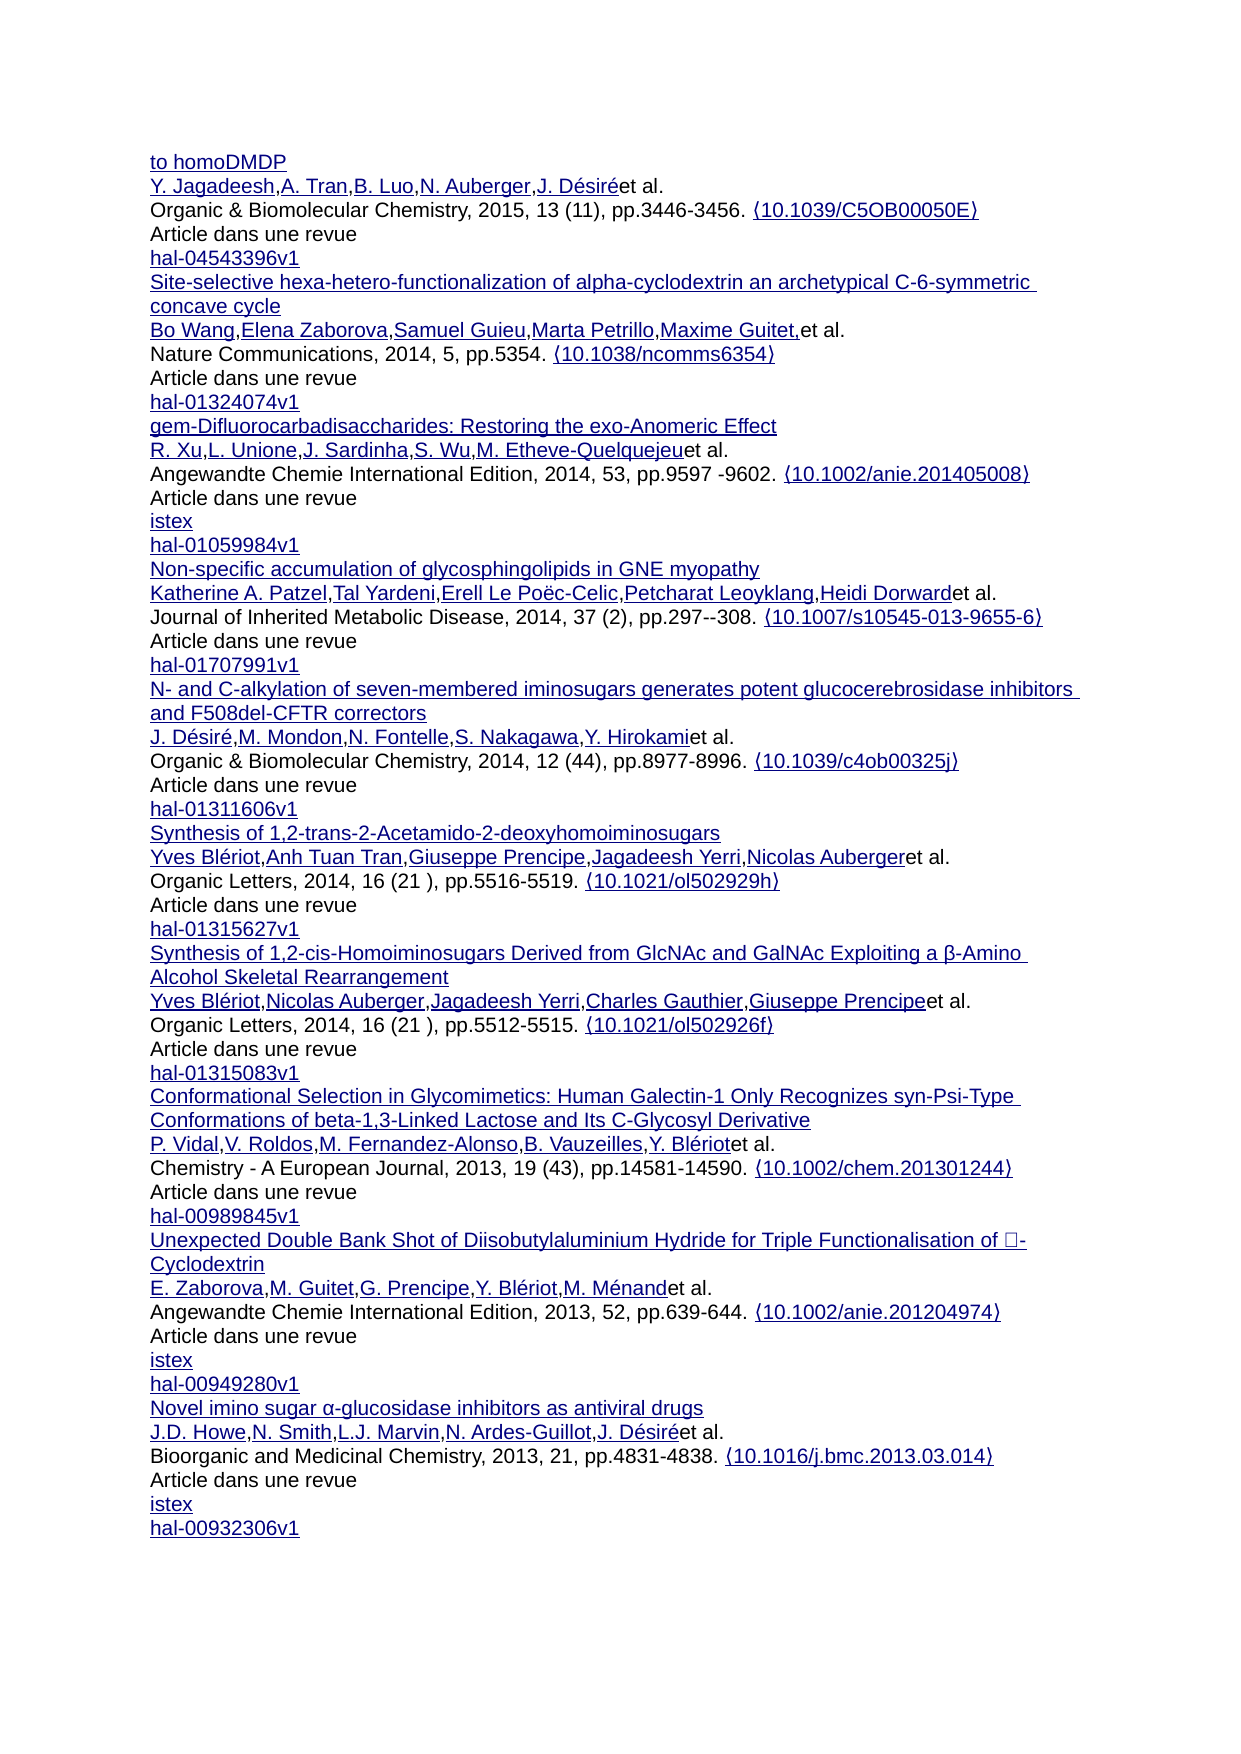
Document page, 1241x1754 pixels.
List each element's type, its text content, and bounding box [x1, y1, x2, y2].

table_cell Unexpected Double Bank Shot of Diisobutylaluminium Hydride for Triple Functionalisation of -Cyclodextrin E. Zaborova,M. Guitet,G. Prencipe,Y. Blériot,M. Ménandet al. Angewandte Chemie International Edition, 2013, 52, pp.639-644. ⟨10.1002/anie.201204974⟩ Article dans une revue istex hal-00949280v1 [150, 1228, 1090, 1396]
table_cell Non-specific accumulation of glycosphingolipids in GNE myopathy Katherine A. Patzel,Tal Yardeni,Erell Le Poëc-Celic,Petcharat Leoyklang,Heidi Dorwardet al. Journal of Inherited Metabolic Disease, 2014, 37 (2), pp.297--308. ⟨10.1007/s10545-013-9655-6⟩ Article dans une revue hal-01707991v1 [150, 557, 1090, 677]
table_cell N- and C-alkylation of seven-membered iminosugars generates potent glucocerebrosidase inhibitors and F508del-CFTR correctors J. Désiré,M. Mondon,N. Fontelle,S. Nakagawa,Y. Hirokamiet al. Organic & Biomolecular Chemistry, 2014, 12 (44), pp.8977-8996. ⟨10.1039/c4ob00325j⟩ Article dans une revue hal-01311606v1 [150, 677, 1090, 821]
table_cell Conformational Selection in Glycomimetics: Human Galectin-1 Only Recognizes syn-Psi-Type Conformations of beta-1,3-Linked Lactose and Its C-Glycosyl Derivative P. Vidal,V. Roldos,M. Fernandez-Alonso,B. Vauzeilles,Y. Blériotet al. Chemistry - A European Journal, 2013, 19 (43), pp.14581-14590. ⟨10.1002/chem.201301244⟩ Article dans une revue hal-00989845v1 [150, 1084, 1090, 1228]
table_cell Novel imino sugar α-glucosidase inhibitors as antiviral drugs J.D. Howe,N. Smith,L.J. Marvin,N. Ardes-Guillot,J. Désiréet al. Bioorganic and Medicinal Chemistry, 2013, 21, pp.4831-4838. ⟨10.1016/j.bmc.2013.03.014⟩ Article dans une revue istex hal-00932306v1 [150, 1396, 1090, 1539]
table_cell Site-selective hexa-hetero-functionalization of alpha-cyclodextrin an archetypical C-6-symmetric concave cycle Bo Wang,Elena Zaborova,Samuel Guieu,Marta Petrillo,Maxime Guitet,et al. Nature Communications, 2014, 5, pp.5354. ⟨10.1038/ncomms6354⟩ Article dans une revue hal-01324074v1 [150, 270, 1090, 413]
table_cell Synthesis of 1,2-trans-2-Acetamido-2-deoxyhomoiminosugars Yves Blériot,Anh Tuan Tran,Giuseppe Prencipe,Jagadeesh Yerri,Nicolas Aubergeret al. Organic Letters, 2014, 16 (21 ), pp.5516-5519. ⟨10.1021/ol502929h⟩ Article dans une revue hal-01315627v1 [150, 821, 1090, 941]
table_cell gem-Difluorocarbadisaccharides: Restoring the exo-Anomeric Effect R. Xu,L. Unione,J. Sardinha,S. Wu,M. Etheve-Quelquejeuet al. Angewandte Chemie International Edition, 2014, 53, pp.9597 -9602. ⟨10.1002/anie.201405008⟩ Article dans une revue istex hal-01059984v1 [150, 414, 1090, 557]
table_cell to homoDMDP Y. Jagadeesh,A. Tran,B. Luo,N. Auberger,J. Désiréet al. Organic & Biomolecular Chemistry, 2015, 13 (11), pp.3446-3456. ⟨10.1039/C5OB00050E⟩ Article dans une revue hal-04543396v1 [150, 150, 1090, 270]
table_cell Synthesis of 1,2-cis-Homoiminosugars Derived from GlcNAc and GalNAc Exploiting a β-Amino Alcohol Skeletal Rearrangement Yves Blériot,Nicolas Auberger,Jagadeesh Yerri,Charles Gauthier,Giuseppe Prencipeet al. Organic Letters, 2014, 16 (21 ), pp.5512-5515. ⟨10.1021/ol502926f⟩ Article dans une revue hal-01315083v1 [150, 941, 1090, 1084]
